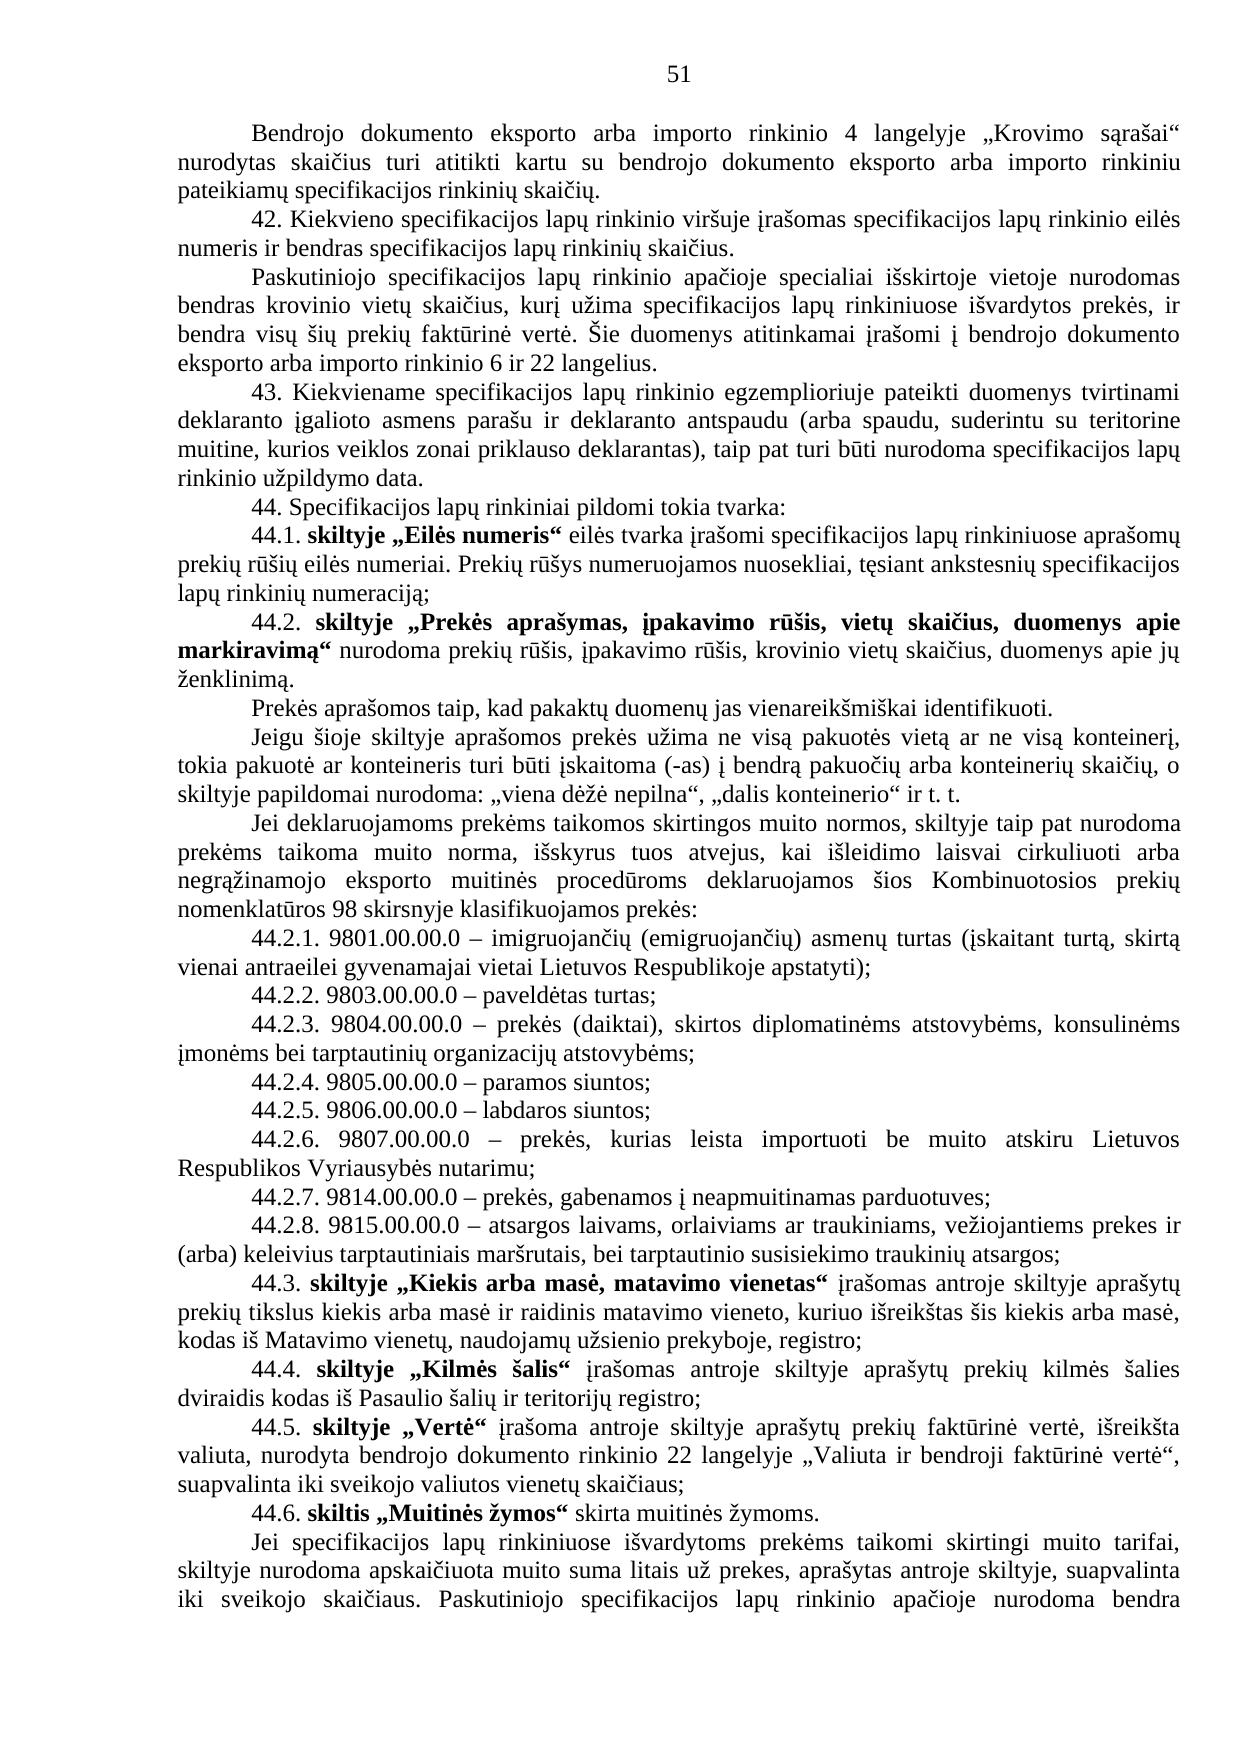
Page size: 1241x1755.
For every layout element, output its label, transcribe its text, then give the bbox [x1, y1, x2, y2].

text 44.3. skiltyje „Kiekis arba masė, matavimo vienetas“ įrašomas antroje skiltyje aprašytų prekių tikslus kiekis arba masė ir raidinis matavimo vieneto, kuriuo išreikštas šis kiekis arba masė, kodas iš Matavimo vienetų, naudojamų užsienio prekyboje, registro; [177, 1268, 1181, 1354]
text Jei deklaruojamoms prekėms taikomos skirtingos muito normos, skiltyje taip pat nurodoma prekėms taikoma muito norma, išskyrus tuos atvejus, kai išleidimo laisvai cirkuliuoti arba negrąžinamojo eksporto muitinės procedūroms deklaruojamos šios Kombinuotosios prekių nomenklatūros 98 skirsnyje klasifikuojamos prekės: [177, 808, 1181, 923]
text 44.2.6. 9807.00.00.0 – prekės, kurias leista importuoti be muito atskiru Lietuvos Respublikos Vyriausybės nutarimu; [177, 1124, 1181, 1182]
text 44.5. skiltyje „Vertė“ įrašoma antroje skiltyje aprašytų prekių faktūrinė vertė, išreikšta valiuta, nurodyta bendrojo dokumento rinkinio 22 langelyje „Valiuta ir bendroji faktūrinė vertė“, suapvalinta iki sveikojo valiutos vienetų skaičiaus; [177, 1412, 1181, 1498]
text 44.2.4. 9805.00.00.0 – paramos siuntos; [177, 1067, 1181, 1096]
text 44.2.3. 9804.00.00.0 – prekės (daiktai), skirtos diplomatinėms atstovybėms, konsulinėms įmonėms bei tarptautinių organizacijų atstovybėms; [177, 1009, 1181, 1067]
text Paskutiniojo specifikacijos lapų rinkinio apačioje specialiai išskirtoje vietoje nurodomas bendras krovinio vietų skaičius, kurį užima specifikacijos lapų rinkiniuose išvardytos prekės, ir bendra visų šių prekių faktūrinė vertė. Šie duomenys atitinkamai įrašomi į bendrojo dokumento eksporto arba importo rinkinio 6 ir 22 langelius. [177, 262, 1181, 377]
text 44.4. skiltyje „Kilmės šalis“ įrašomas antroje skiltyje aprašytų prekių kilmės šalies dviraidis kodas iš Pasaulio šalių ir teritorijų registro; [177, 1354, 1181, 1412]
text 44.1. skiltyje „Eilės numeris“ eilės tvarka įrašomi specifikacijos lapų rinkiniuose aprašomų prekių rūšių eilės numeriai. Prekių rūšys numeruojamos nuosekliai, tęsiant ankstesnių specifikacijos lapų rinkinių numeraciją; [177, 521, 1181, 607]
text 44.6. skiltis „Muitinės žymos“ skirta muitinės žymoms. [177, 1498, 1181, 1527]
text 44.2.5. 9806.00.00.0 – labdaros siuntos; [177, 1096, 1181, 1124]
text 44.2.2. 9803.00.00.0 – paveldėtas turtas; [177, 981, 1181, 1009]
text 44. Specifikacijos lapų rinkiniai pildomi tokia tvarka: [177, 492, 1181, 521]
text 42. Kiekvieno specifikacijos lapų rinkinio viršuje įrašomas specifikacijos lapų rinkinio eilės numeris ir bendras specifikacijos lapų rinkinių skaičius. [177, 204, 1181, 262]
text 44.2.1. 9801.00.00.0 – imigruojančių (emigruojančių) asmenų turtas (įskaitant turtą, skirtą vienai antraeilei gyvenamajai vietai Lietuvos Respublikoje apstatyti); [177, 923, 1181, 981]
text Jei specifikacijos lapų rinkiniuose išvardytoms prekėms taikomi skirtingi muito tarifai, skiltyje nurodoma apskaičiuota muito suma litais už prekes, aprašytas antroje skiltyje, suapvalinta iki sveikojo skaičiaus. Paskutiniojo specifikacijos lapų rinkinio apačioje nurodoma bendra [177, 1527, 1181, 1613]
text 44.2.7. 9814.00.00.0 – prekės, gabenamos į neapmuitinamas parduotuves; [177, 1182, 1181, 1211]
text Jeigu šioje skiltyje aprašomos prekės užima ne visą pakuotės vietą ar ne visą konteinerį, tokia pakuotė ar konteineris turi būti įskaitoma (-as) į bendrą pakuočių arba konteinerių skaičių, o skiltyje papildomai nurodoma: „viena dėžė nepilna“, „dalis konteinerio“ ir t. t. [177, 722, 1181, 808]
text Prekės aprašomos taip, kad pakaktų duomenų jas vienareikšmiškai identifikuoti. [177, 693, 1181, 722]
text Bendrojo dokumento eksporto arba importo rinkinio 4 langelyje „Krovimo sąrašai“ nurodytas skaičius turi atitikti kartu su bendrojo dokumento eksporto arba importo rinkiniu pateikiamų specifikacijos rinkinių skaičių. [177, 118, 1181, 204]
text 44.2. skiltyje „Prekės aprašymas, įpakavimo rūšis, vietų skaičius, duomenys apie markiravimą“ nurodoma prekių rūšis, įpakavimo rūšis, krovinio vietų skaičius, duomenys apie jų ženklinimą. [177, 607, 1181, 693]
text 44.2.8. 9815.00.00.0 – atsargos laivams, orlaiviams ar traukiniams, vežiojantiems prekes ir (arba) keleivius tarptautiniais maršrutais, bei tarptautinio susisiekimo traukinių atsargos; [177, 1211, 1181, 1268]
text 43. Kiekviename specifikacijos lapų rinkinio egzemplioriuje pateikti duomenys tvirtinami deklaranto įgalioto asmens parašu ir deklaranto antspaudu (arba spaudu, suderintu su teritorine muitine, kurios veiklos zonai priklauso deklarantas), taip pat turi būti nurodoma specifikacijos lapų rinkinio užpildymo data. [177, 377, 1181, 492]
